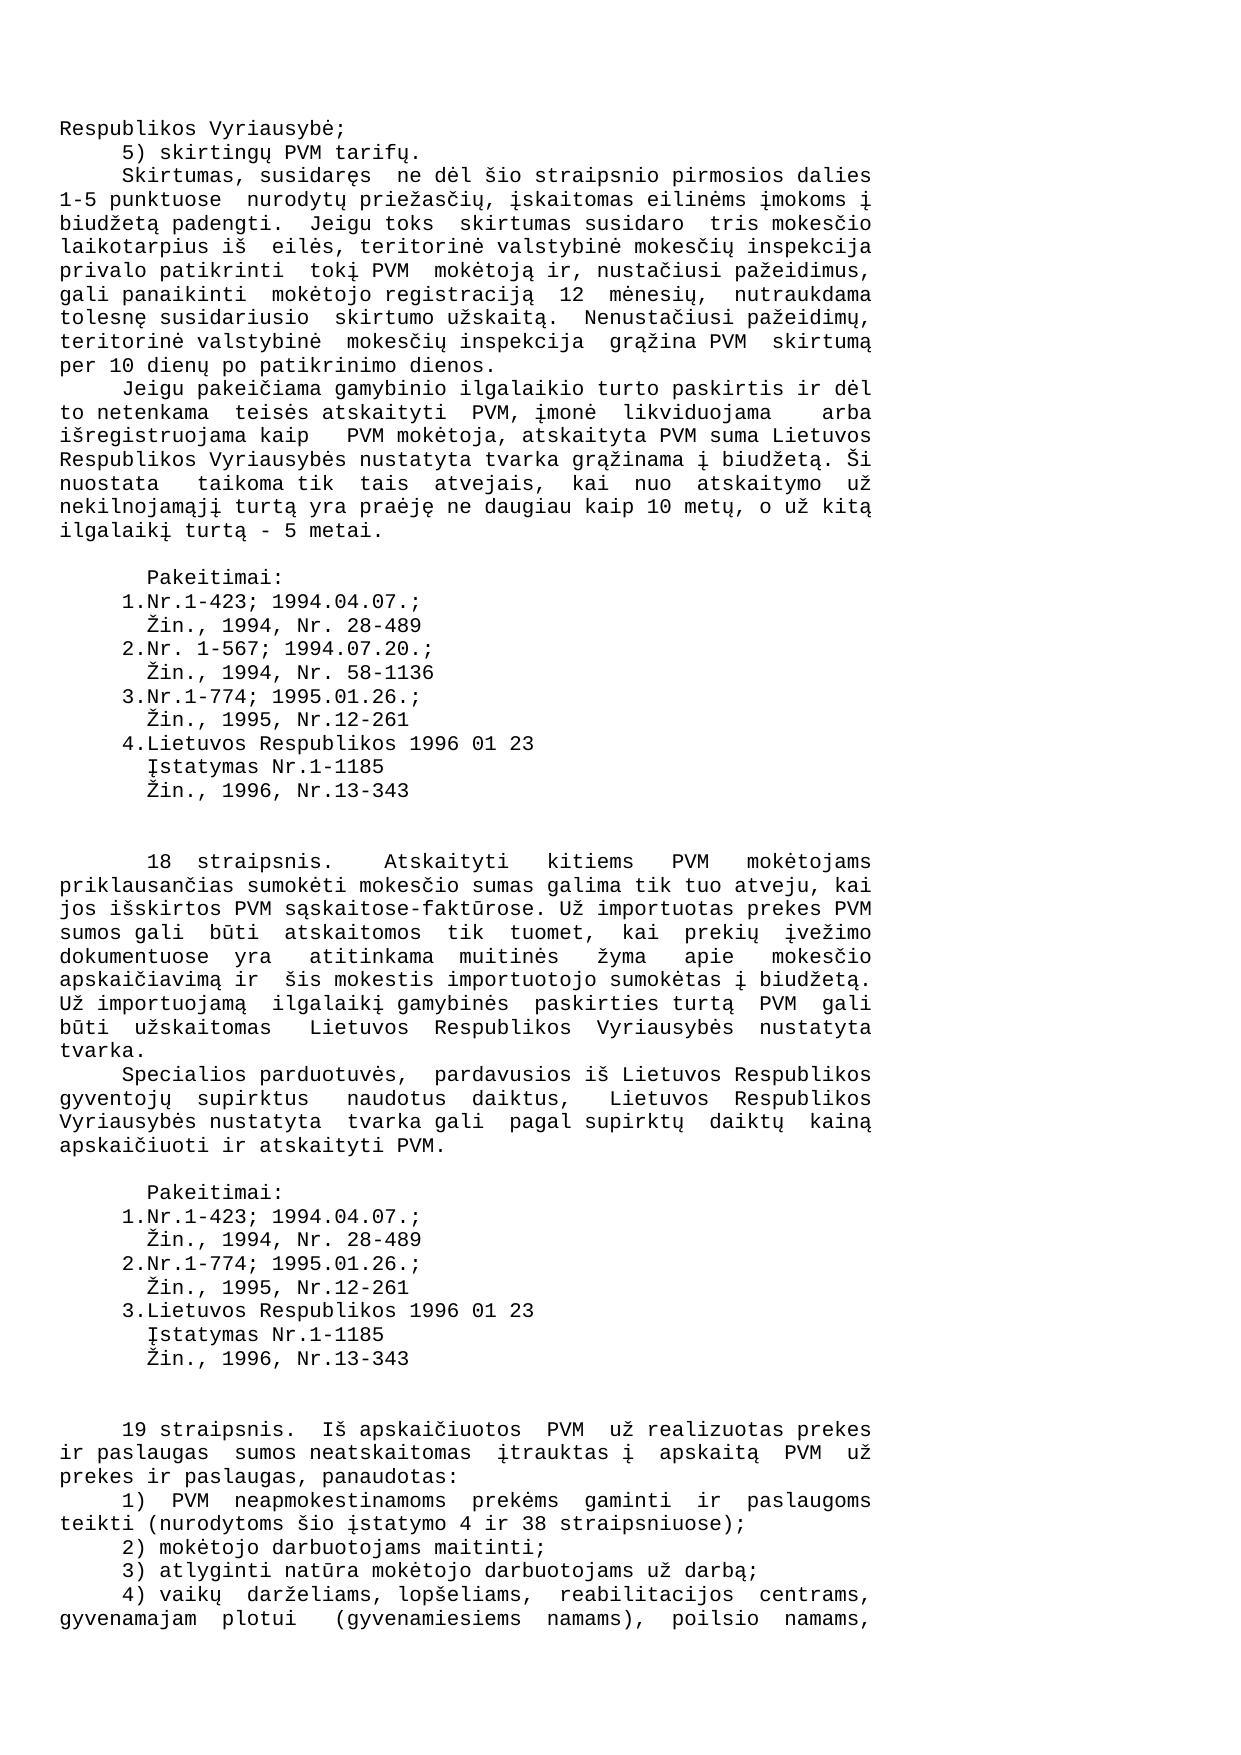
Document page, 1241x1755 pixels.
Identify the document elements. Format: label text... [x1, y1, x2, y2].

text tvarka. [59, 1040, 1122, 1064]
text 4.Lietuvos Respublikos 1996 01 23 [59, 733, 1122, 757]
text Žin., 1994, Nr. 28-489 [59, 1229, 1122, 1253]
text tolesnę susidariusio skirtumo užskaitą. Nenustačiusi pažeidimų, [59, 307, 1122, 331]
text Skirtumas, susidaręs ne dėl šio straipsnio pirmosios dalies [59, 165, 1122, 189]
text išregistruojama kaip PVM mokėtoja, atskaityta PVM suma Lietuvos [59, 426, 1122, 449]
text Žin., 1994, Nr. 58-1136 [59, 662, 1122, 686]
text ir paslaugas sumos neatskaitomas įtrauktas į apskaitą PVM už [59, 1442, 1122, 1466]
text 18 straipsnis. Atskaityti kitiems PVM mokėtojams [59, 851, 1122, 875]
text nuostata taikoma tik tais atvejais, kai nuo atskaitymo už [59, 473, 1122, 496]
text 3.Lietuvos Respublikos 1996 01 23 [59, 1300, 1122, 1324]
text Respublikos Vyriausybė; [59, 118, 1122, 142]
text per 10 dienų po patikrinimo dienos. [59, 354, 1122, 378]
text Specialios parduotuvės, pardavusios iš Lietuvos Respublikos [59, 1064, 1122, 1088]
text 1) PVM neapmokestinamoms prekėms gaminti ir paslaugoms [59, 1489, 1122, 1513]
text Įstatymas Nr.1-1185 [59, 757, 1122, 780]
text dokumentuose yra atitinkama muitinės žyma apie mokesčio [59, 946, 1122, 969]
text Jeigu pakeičiama gamybinio ilgalaikio turto paskirtis ir dėl [59, 378, 1122, 402]
text 1.Nr.1-423; 1994.04.07.; [59, 1206, 1122, 1229]
text nekilnojamąjį turtą yra praėję ne daugiau kaip 10 metų, o už kitą [59, 496, 1122, 520]
text gali panaikinti mokėtojo registraciją 12 mėnesių, nutraukdama [59, 284, 1122, 307]
text būti užskaitomas Lietuvos Respublikos Vyriausybės nustatyta [59, 1017, 1122, 1040]
text to netenkama teisės atskaityti PVM, įmonė likviduojama arba [59, 402, 1122, 426]
text Respublikos Vyriausybės nustatyta tvarka grąžinama į biudžetą. Ši [59, 449, 1122, 473]
text 2.Nr. 1-567; 1994.07.20.; [59, 638, 1122, 662]
text apskaičiavimą ir šis mokestis importuotojo sumokėtas į biudžetą. [59, 969, 1122, 993]
text ilgalaikį turtą - 5 metai. [59, 520, 1122, 544]
text Žin., 1996, Nr.13-343 [59, 1348, 1122, 1371]
text gyventojų supirktus naudotus daiktus, Lietuvos Respublikos [59, 1088, 1122, 1111]
text 2.Nr.1-774; 1995.01.26.; [59, 1253, 1122, 1277]
text privalo patikrinti tokį PVM mokėtoją ir, nustačiusi pažeidimus, [59, 260, 1122, 284]
text Įstatymas Nr.1-1185 [59, 1324, 1122, 1348]
text Žin., 1995, Nr.12-261 [59, 709, 1122, 733]
text 3) atlyginti natūra mokėtojo darbuotojams už darbą; [59, 1561, 1122, 1584]
text apskaičiuoti ir atskaityti PVM. [59, 1135, 1122, 1158]
text Pakeitimai: [59, 567, 1122, 591]
text gyvenamajam plotui (gyvenamiesiems namams), poilsio namams, [59, 1608, 1122, 1631]
text Už importuojamą ilgalaikį gamybinės paskirties turtą PVM gali [59, 993, 1122, 1017]
text sumos gali būti atskaitomos tik tuomet, kai prekių įvežimo [59, 922, 1122, 946]
text 4) vaikų darželiams, lopšeliams, reabilitacijos centrams, [59, 1584, 1122, 1608]
text Žin., 1995, Nr.12-261 [59, 1277, 1122, 1300]
text Pakeitimai: [59, 1182, 1122, 1206]
text Žin., 1994, Nr. 28-489 [59, 615, 1122, 638]
text laikotarpius iš eilės, teritorinė valstybinė mokesčių inspekcija [59, 236, 1122, 260]
text 3.Nr.1-774; 1995.01.26.; [59, 686, 1122, 709]
text priklausančias sumokėti mokesčio sumas galima tik tuo atveju, kai [59, 875, 1122, 898]
text jos išskirtos PVM sąskaitose-faktūrose. Už importuotas prekes PVM [59, 898, 1122, 922]
text teikti (nurodytoms šio įstatymo 4 ir 38 straipsniuose); [59, 1513, 1122, 1537]
text 2) mokėtojo darbuotojams maitinti; [59, 1537, 1122, 1561]
text 19 straipsnis. Iš apskaičiuotos PVM už realizuotas prekes [59, 1419, 1122, 1442]
text teritorinė valstybinė mokesčių inspekcija grąžina PVM skirtumą [59, 331, 1122, 354]
text prekes ir paslaugas, panaudotas: [59, 1466, 1122, 1489]
text Vyriausybės nustatyta tvarka gali pagal supirktų daiktų kainą [59, 1111, 1122, 1135]
text 1.Nr.1-423; 1994.04.07.; [59, 591, 1122, 615]
text biudžetą padengti. Jeigu toks skirtumas susidaro tris mokesčio [59, 213, 1122, 236]
text 1-5 punktuose nurodytų priežasčių, įskaitomas eilinėms įmokoms į [59, 189, 1122, 213]
text Žin., 1996, Nr.13-343 [59, 780, 1122, 804]
text 5) skirtingų PVM tarifų. [59, 142, 1122, 165]
